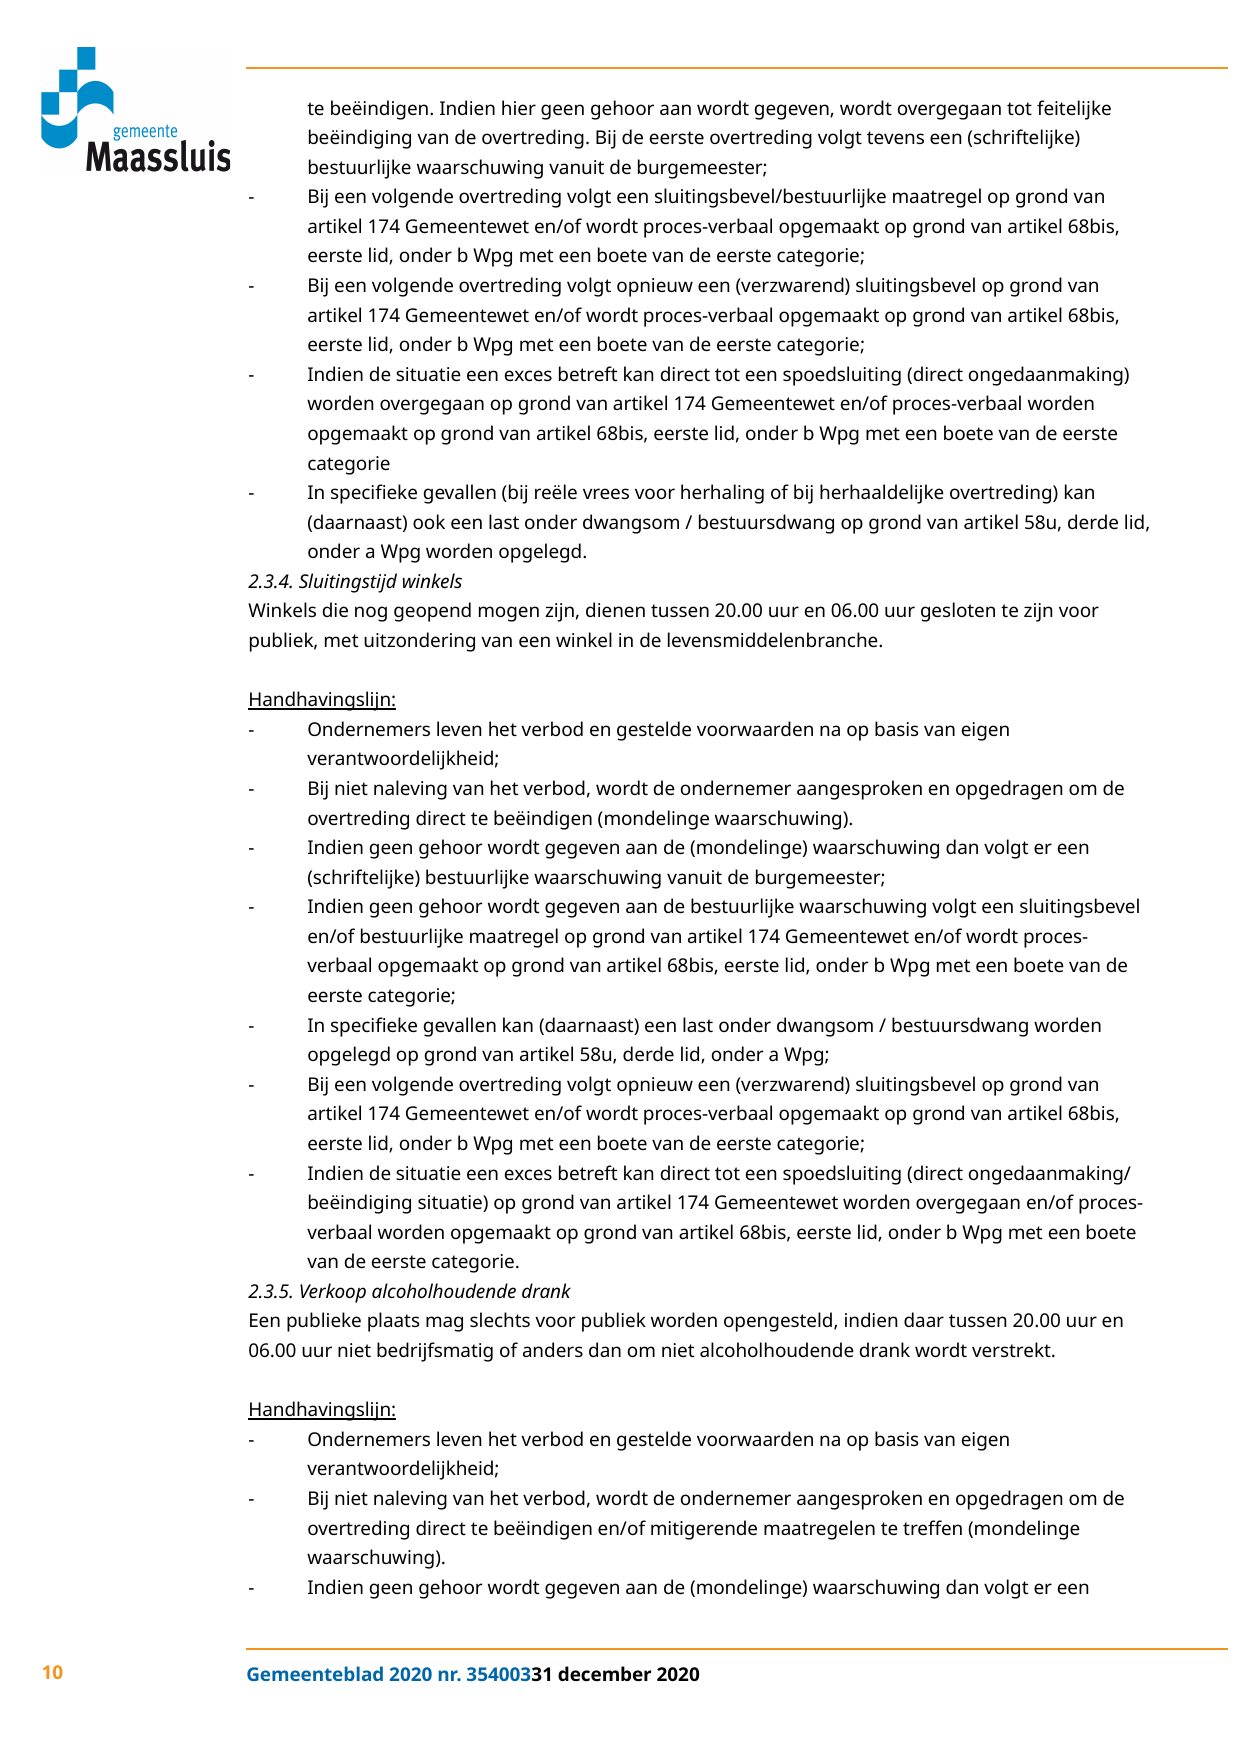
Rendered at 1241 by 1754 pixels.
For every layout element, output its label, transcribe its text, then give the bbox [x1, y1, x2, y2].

list Ondernemers leven het verbod en gestelde voorwaarden na op basis van eigen verantwoordelijkheid; [248, 1426, 1152, 1481]
text 2.3.5. Verkoop alcoholhoudende drank [248, 1278, 1152, 1304]
picture [41, 47, 77, 92]
list Indien geen gehoor wordt gegeven aan de (mondelinge) waarschuwing dan volgt er een [248, 1574, 1152, 1600]
text Een publieke plaats mag slechts voor publiek worden opengesteld, indien daar tussen 20.00 uur en 06.00 uur niet bedrijfsmatig of anders dan om niet alcoholhoudende drank wordt verstrekt. [248, 1308, 1152, 1363]
list Ondernemers leven het verbod en gestelde voorwaarden na op basis van eigen verantwoordelijkheid; [248, 716, 1152, 771]
list Indien geen gehoor wordt gegeven aan de bestuurlijke waarschuwing volgt een sluitingsbevel en/of bestuurlijke maatregel op grond van artikel 174 Gemeentewet en/of wordt proces-verbaal opgemaakt op grond van artikel 68bis, eerste lid, onder b Wpg met een boete van de eerste categorie; [248, 893, 1152, 1008]
text 2.3.4. Sluitingstijd winkels [248, 568, 1152, 594]
list Bij een volgende overtreding volgt een sluitingsbevel/bestuurlijke maatregel op grond van artikel 174 Gemeentewet en/of wordt proces-verbaal opgemaakt op grond van artikel 68bis, eerste lid, onder b Wpg met een boete van de eerste categorie; [248, 183, 1152, 268]
list Bij niet naleving van het verbod, wordt de ondernemer aangesproken en opgedragen om de overtreding direct te beëindigen en/of mitigerende maatregelen te treffen (mondelinge waarschuwing). [248, 1485, 1152, 1570]
list Indien de situatie een exces betreft kan direct tot een spoedsluiting (direct ongedaanmaking/ beëindiging situatie) op grond van artikel 174 Gemeentewet worden overgegaan en/of proces-verbaal worden opgemaakt op grond van artikel 68bis, eerste lid, onder b Wpg met een boete van de eerste categorie. [248, 1160, 1152, 1274]
list Bij niet naleving van het verbod, wordt de ondernemer aangesproken en opgedragen om de overtreding direct te beëindigen (mondelinge waarschuwing). [248, 775, 1152, 831]
list In specifieke gevallen (bij reële vrees voor herhaling of bij herhaaldelijke overtreding) kan (daarnaast) ook een last onder dwangsom / bestuursdwang op grond van artikel 58u, derde lid, onder a Wpg worden opgelegd. [248, 479, 1152, 564]
list Indien de situatie een exces betreft kan direct tot een spoedsluiting (direct ongedaanmaking) worden overgegaan op grond van artikel 174 Gemeentewet en/of proces-verbaal worden opgemaakt op grond van artikel 68bis, eerste lid, onder b Wpg met een boete van de eerste categorie [248, 361, 1152, 476]
list In specifieke gevallen kan (daarnaast) een last onder dwangsom / bestuursdwang worden opgelegd op grond van artikel 58u, derde lid, onder a Wpg; [248, 1012, 1152, 1067]
text Handhavingslijn: [248, 1396, 1152, 1422]
list Bij een volgende overtreding volgt opnieuw een (verzwarend) sluitingsbevel op grond van artikel 174 Gemeentewet en/of wordt proces-verbaal opgemaakt op grond van artikel 68bis, eerste lid, onder b Wpg met een boete van de eerste categorie; [248, 272, 1152, 357]
text Winkels die nog geopend mogen zijn, dienen tussen 20.00 uur en 06.00 uur gesloten te zijn voor publiek, met uitzondering van een winkel in de levensmiddelenbranche. [248, 598, 1152, 653]
picture [41, 47, 231, 172]
list Bij een volgende overtreding volgt opnieuw een (verzwarend) sluitingsbevel op grond van artikel 174 Gemeentewet en/of wordt proces-verbaal opgemaakt op grond van artikel 68bis, eerste lid, onder b Wpg met een boete van de eerste categorie; [248, 1071, 1152, 1156]
text Handhavingslijn: [248, 686, 1152, 712]
list te beëindigen. Indien hier geen gehoor aan wordt gegeven, wordt overgegaan tot feitelijke beëindiging van de overtreding. Bij de eerste overtreding volgt tevens een (schriftelijke) bestuurlijke waarschuwing vanuit de burgemeester; [248, 95, 1152, 180]
list Indien geen gehoor wordt gegeven aan de (mondelinge) waarschuwing dan volgt er een (schriftelijke) bestuurlijke waarschuwing vanuit de burgemeester; [248, 834, 1152, 890]
